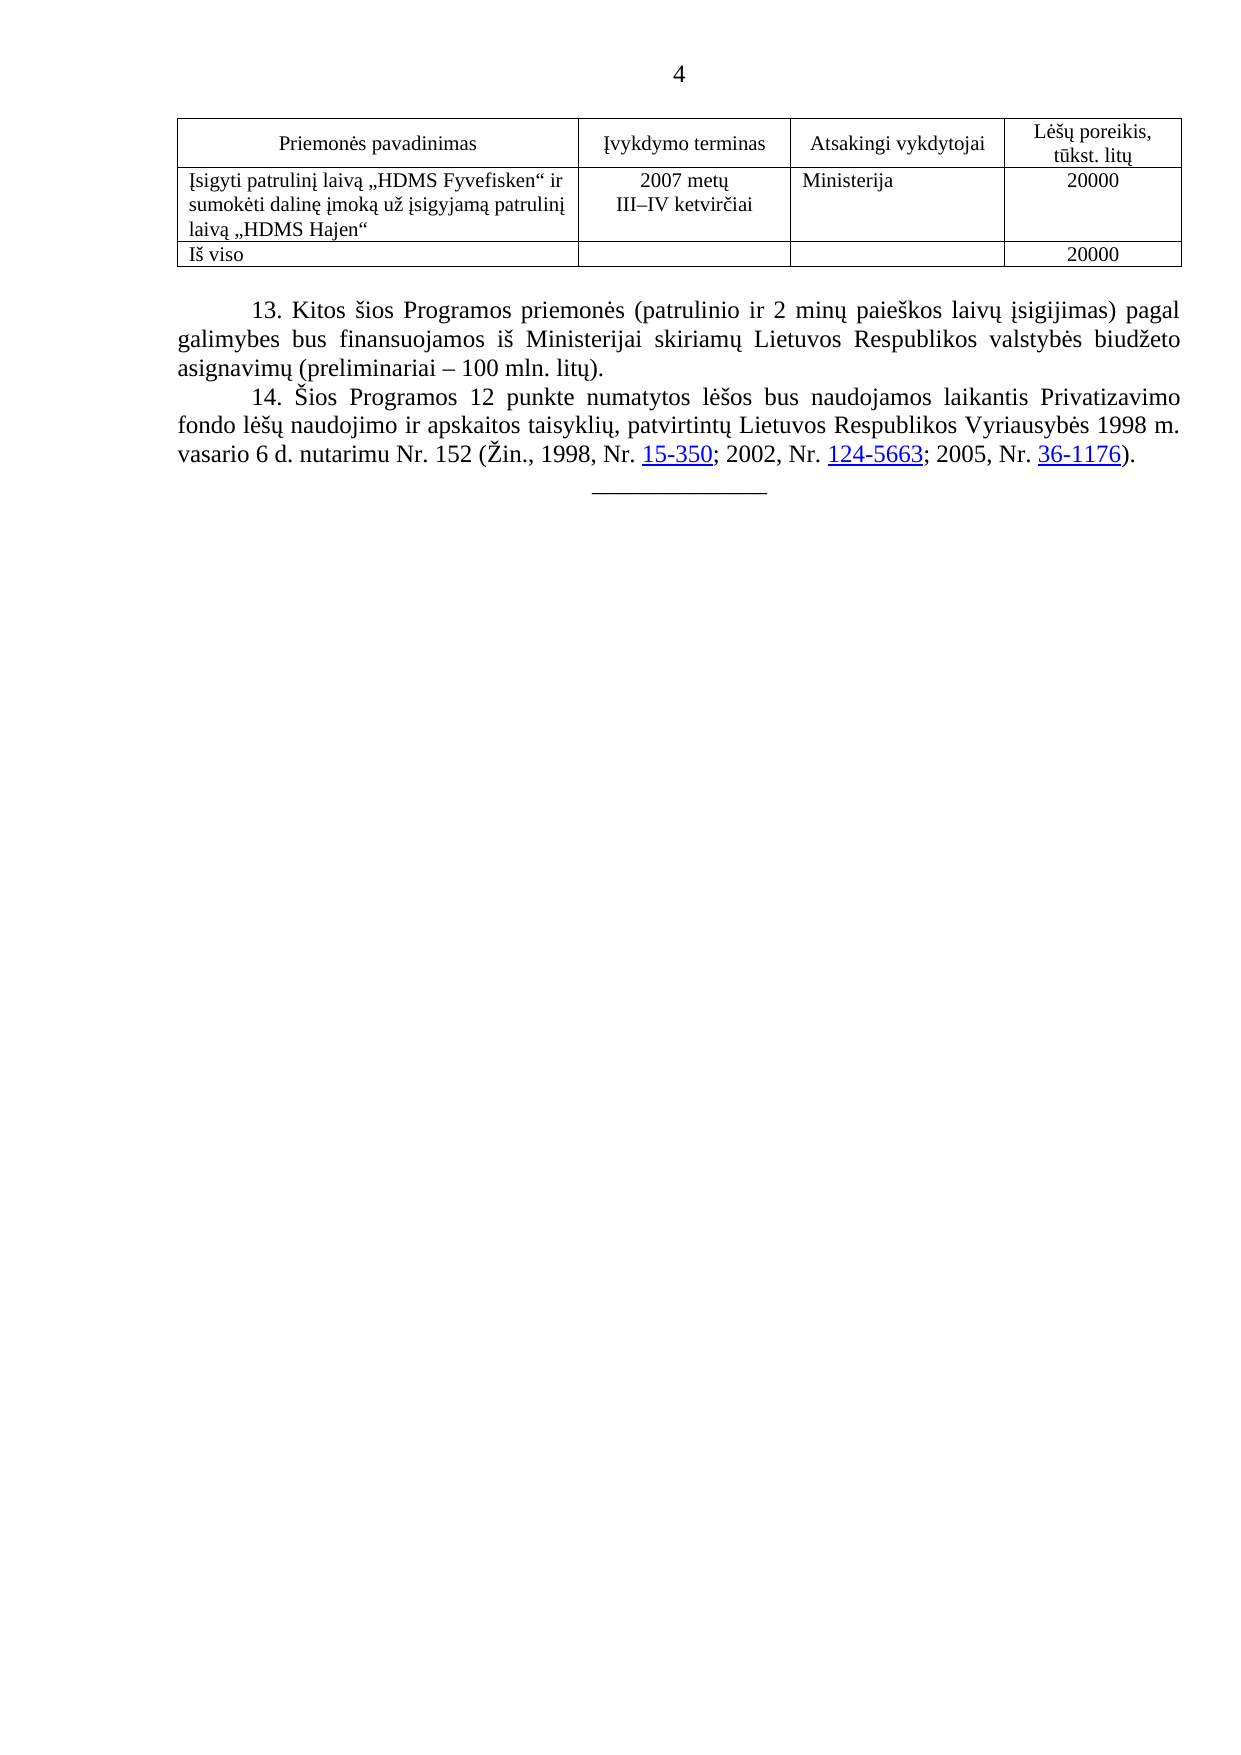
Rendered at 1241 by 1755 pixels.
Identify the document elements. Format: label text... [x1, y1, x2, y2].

table_cell 20000 [1005, 242, 1181, 266]
table_header Įvykdymo terminas [579, 119, 790, 167]
table_cell [579, 242, 790, 266]
table_cell Ministerija [791, 168, 1004, 241]
text 14. Šios Programos 12 punkte numatytos lėšos bus naudojamos laikantis Privatizavimo fondo lėšų naudojimo ir apskaitos taisyklių, patvirtintų Lietuvos Respublikos Vyriausybės 1998 m. vasario 6 d. nutarimu Nr. 152 (Žin., 1998, Nr. 15-350; 2002, Nr. 124-5663; 2005, Nr. 36-1176). [177, 382, 1181, 468]
table_cell 20000 [1005, 168, 1181, 241]
table_header Atsakingi vykdytojai [791, 119, 1004, 167]
table_cell 2007 metų III–IV ketvirčiai [579, 168, 790, 241]
table_cell Iš viso [178, 242, 578, 266]
table_header Priemonės pavadinimas [178, 119, 578, 167]
text 13. Kitos šios Programos priemonės (patrulinio ir 2 minų paieškos laivų įsigijimas) pagal galimybes bus finansuojamos iš Ministerijai skiriamų Lietuvos Respublikos valstybės biudžeto asignavimų (preliminariai – 100 mln. litų). [177, 295, 1181, 382]
table_cell [791, 242, 1004, 266]
table_cell Įsigyti patrulinį laivą „HDMS Fyvefisken“ ir sumokėti dalinę įmoką už įsigyjamą patrulinį laivą „HDMS Hajen“ [178, 168, 578, 241]
table_header Lėšų poreikis, tūkst. litų [1005, 119, 1181, 167]
text ______________ [177, 468, 1181, 497]
